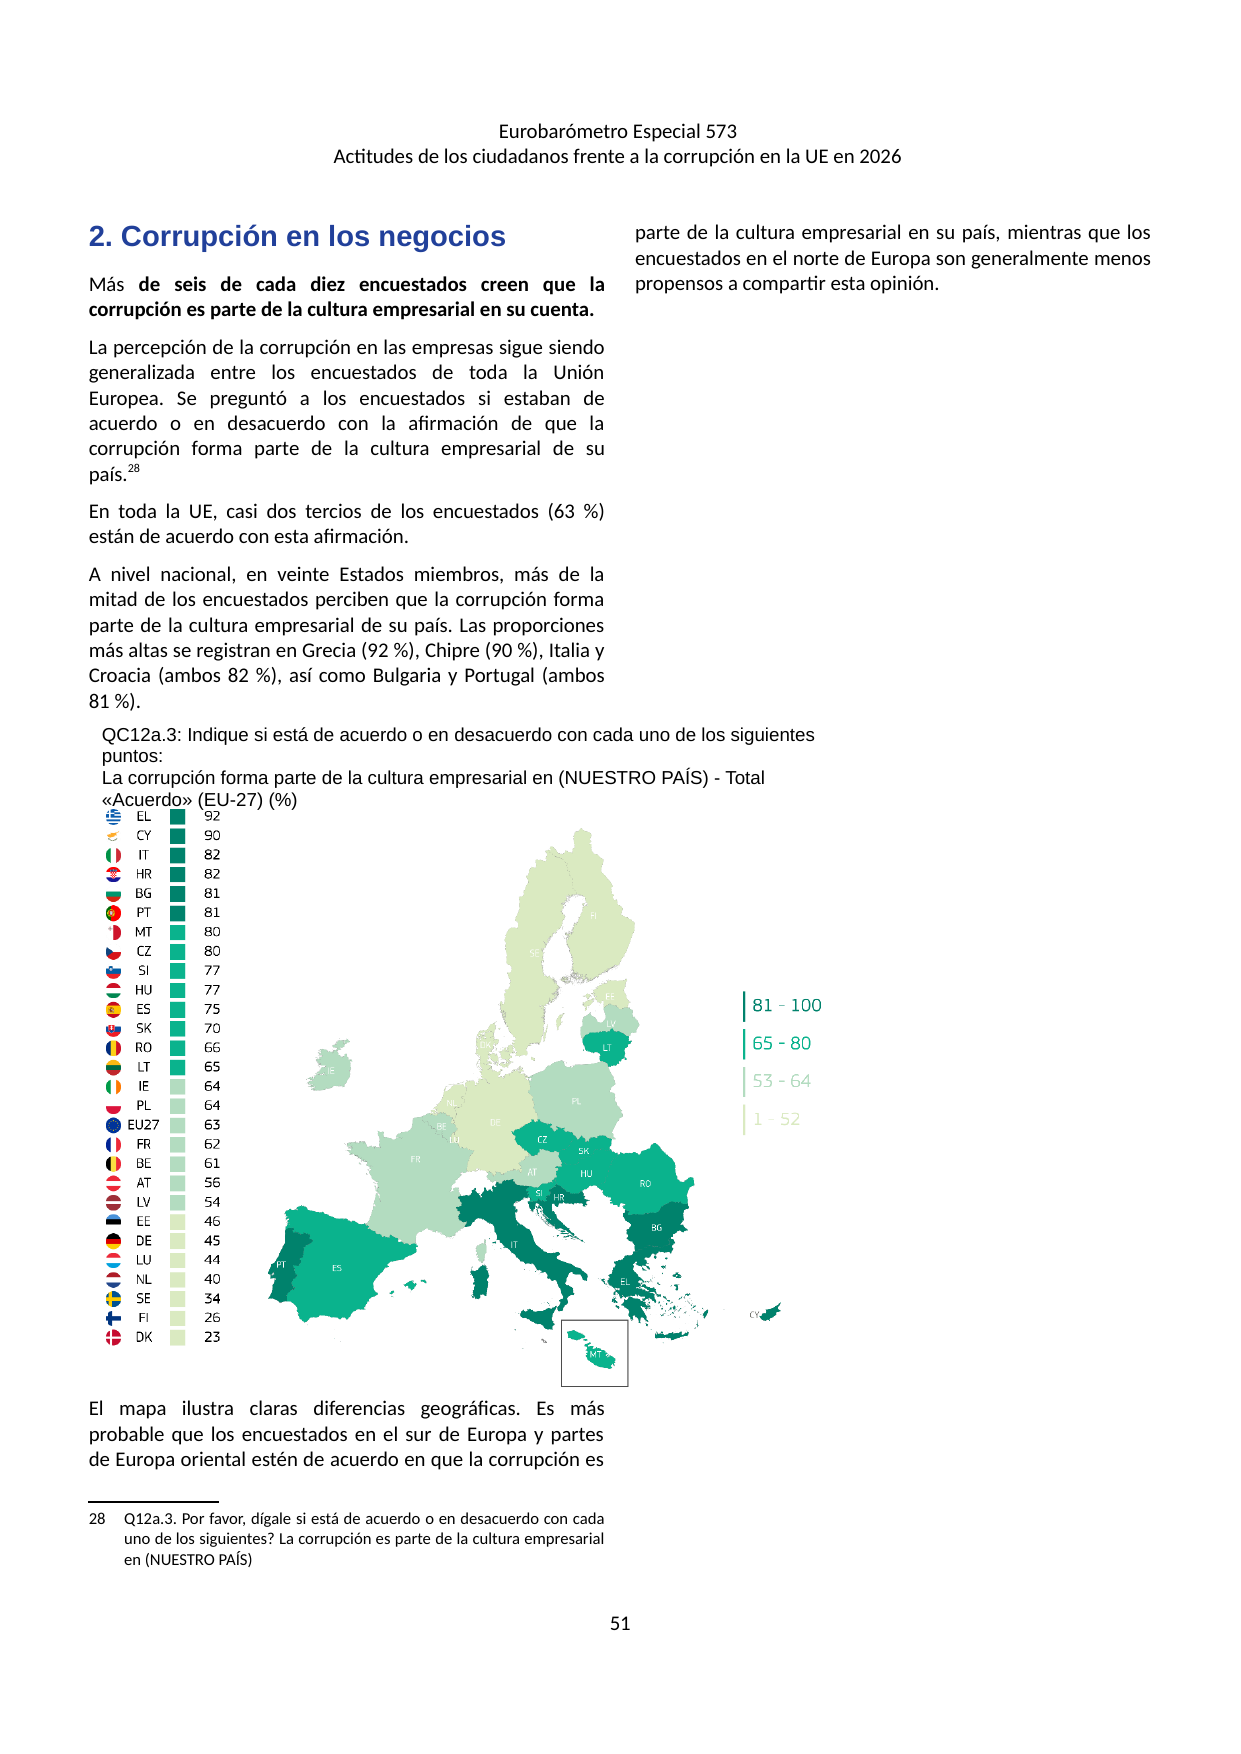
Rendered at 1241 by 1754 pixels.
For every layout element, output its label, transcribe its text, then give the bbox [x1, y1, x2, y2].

text En toda la UE, casi dos tercios de los encuestados (63 %) están de acuerdo con esta afirmación. [88, 498, 605, 549]
text A nivel nacional, en veinte Estados miembros, más de la mitad de los encuestados perciben que la corrupción forma parte de la cultura empresarial de su país. Las proporciones más altas se registran en Grecia (92 %), Chipre (90 %), Italia y Croacia (ambos 82 %), así como Bulgaria y Portugal (ambos 81 %). [88, 561, 605, 713]
text La percepción de la corrupción en las empresas sigue siendo generalizada entre los encuestados de toda la Unión Europea. Se preguntó a los encuestados si estaban de acuerdo o en desacuerdo con la afirmación de que la corrupción forma parte de la cultura empresarial de su país. [88, 334, 605, 486]
text Q12a.3. Por favor, dígale si está de acuerdo o en desacuerdo con cada uno de los siguientes? La corrupción es parte de la cultura empresarial en (NUESTRO PAÍS) [88, 1508, 605, 1569]
text El mapa ilustra claras diferencias geográficas. Es más probable que los encuestados en el sur de Europa y partes de Europa oriental estén de acuerdo en que la corrupción es parte de la cultura empresarial en su país, mientras que los encuestados en el norte de Europa son generalmente menos propensos a compartir esta opinión. [88, 725, 605, 1472]
subtitle 2. Corrupción en los negocios [88, 219, 605, 253]
picture [96, 791, 850, 1396]
text El mapa ilustra claras diferencias geográficas. Es más probable que los encuestados en el sur de Europa y partes de Europa oriental estén de acuerdo en que la corrupción es parte de la cultura empresarial en su país, mientras que los encuestados en el norte de Europa son generalmente menos propensos a compartir esta opinión. [635, 219, 1152, 296]
text Más de seis de cada diez encuestados creen que la corrupción es parte de la cultura empresarial en su cuenta. [88, 271, 605, 322]
